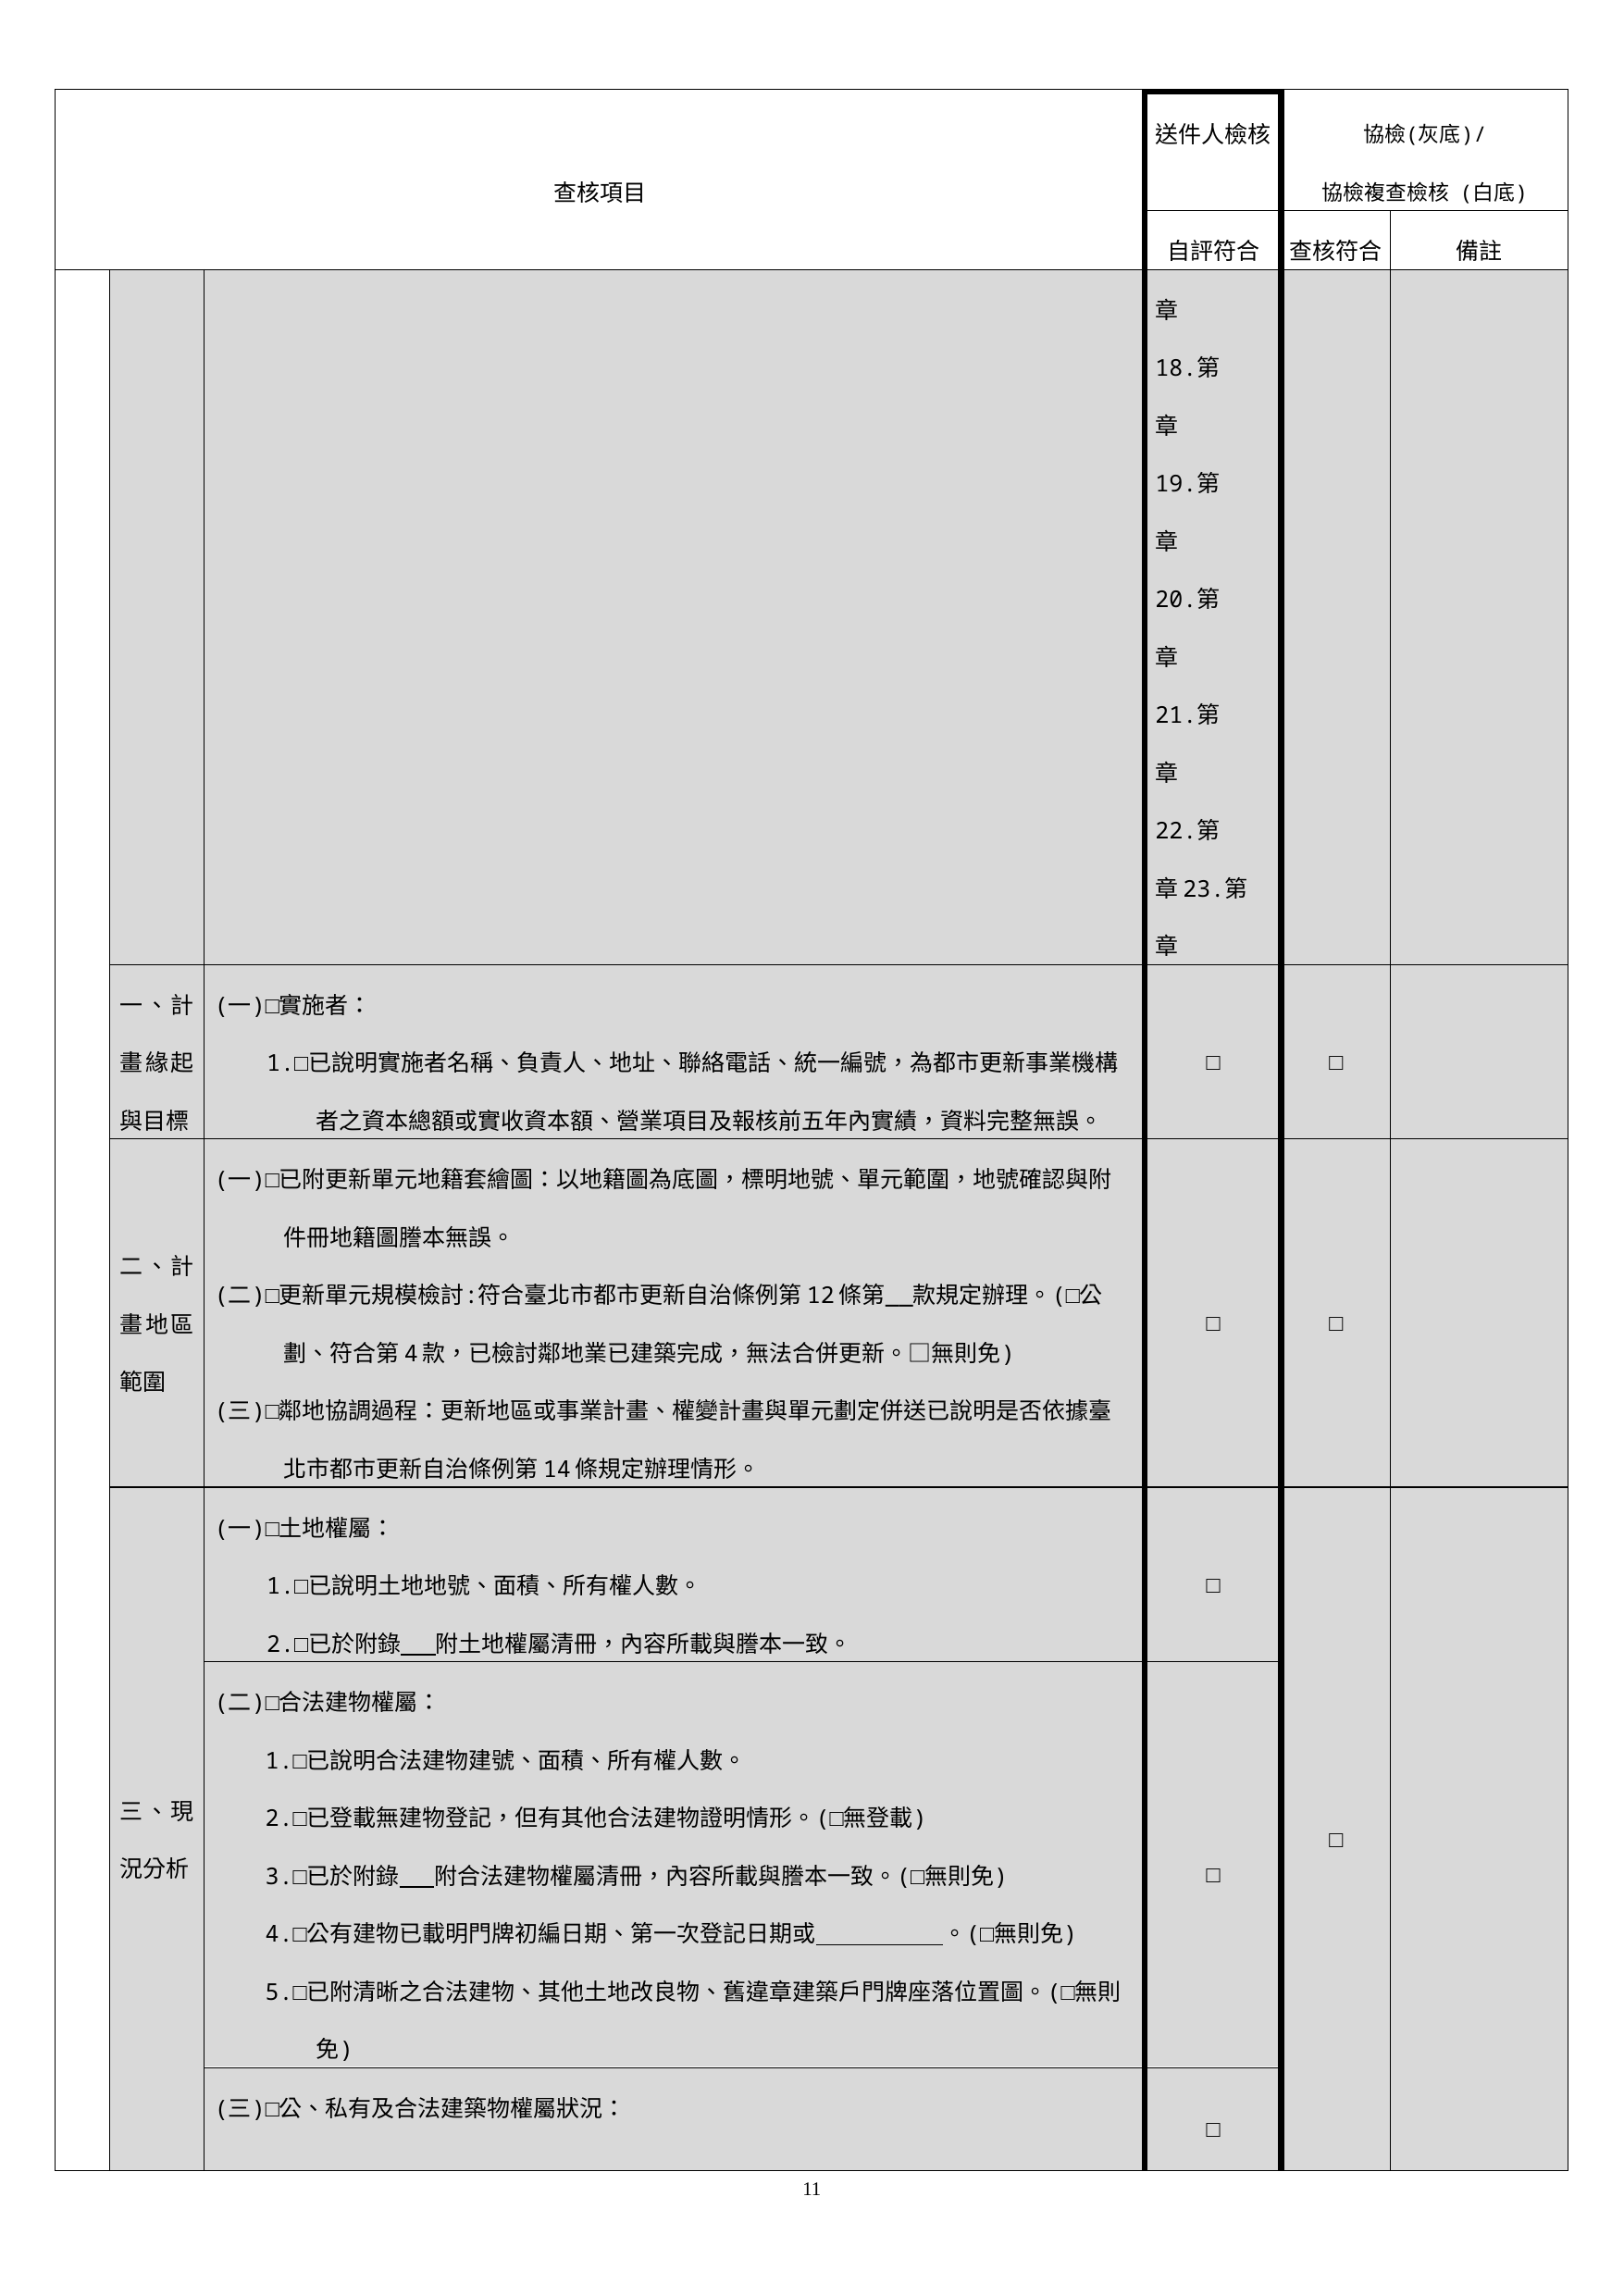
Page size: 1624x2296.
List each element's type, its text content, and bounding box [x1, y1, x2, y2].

table_cell [1391, 270, 1568, 964]
table_cell [56, 270, 109, 2170]
table_cell [110, 270, 204, 964]
table_cell [1284, 270, 1390, 964]
table_cell □ [1284, 965, 1390, 1138]
table_cell (一)□實施者： 1.□已說明實施者名稱、負責人、地址、聯絡電話、統一編號，為都市更新事業機構者之資本總額或實收資本額、營業項目及報核前五年內實績，資料完整無誤。 [205, 965, 1142, 1138]
table_cell 一、計畫緣起與目標 [110, 965, 204, 1138]
table_cell [205, 270, 1142, 964]
table_cell □ [1147, 2068, 1278, 2170]
table_cell [1391, 1488, 1568, 2170]
table_cell [1391, 1139, 1568, 1486]
table_cell 章 18.第 章 19.第 章 20.第 章 21.第 章 22.第 章23.第 章 [1147, 270, 1278, 964]
table_header 協檢(灰底)/ 協檢複查檢核 (白底) [1284, 90, 1568, 210]
table_cell 備註 [1391, 211, 1568, 269]
table_cell □ [1284, 1139, 1390, 1486]
table_header 送件人檢核 [1147, 94, 1278, 210]
table_cell 查核符合 [1284, 211, 1390, 269]
table_header 查核項目 [56, 90, 1142, 269]
table_cell □ [1284, 1488, 1390, 2170]
table_cell 二、計畫地區範圍 [110, 1139, 204, 1486]
table_cell 自評符合 [1147, 211, 1278, 269]
table_cell [1391, 965, 1568, 1138]
table_cell (二)□合法建物權屬： 1.□已說明合法建物建號、面積、所有權人數。 2.□已登載無建物登記，但有其他合法建物證明情形。(□無登載) 3.□已於附錄 附合法建物權屬清冊，內容所載與謄本一致。(□無則免) 4.□公有建物已載明門牌初編日期、第一次登記日期或 。(□無則免) 5.□已附清晰之合法建物、其他土地改良物、舊違章建築戶門牌座落位置圖。(□無則免) [205, 1662, 1142, 2066]
table_cell □ [1147, 1139, 1278, 1486]
table_cell (一)□已附更新單元地籍套繪圖：以地籍圖為底圖，標明地號、單元範圍，地號確認與附件冊地籍圖謄本無誤。 (二)□更新單元規模檢討:符合臺北市都市更新自治條例第12條第__款規定辦理。(□公劃、符合第4款，已檢討鄰地業已建築完成，無法合併更新。□無則免) (三)□鄰地協調過程：更新地區或事業計畫、權變計畫與單元劃定併送已說明是否依據臺北市都市更新自治條例第14條規定辦理情形。 [205, 1139, 1142, 1486]
table_cell (三)□公、私有及合法建築物權屬狀況： [205, 2068, 1142, 2170]
table_cell □ [1147, 965, 1278, 1138]
table_cell □ [1147, 1662, 1278, 2066]
table_cell (一)□土地權屬： 1.□已說明土地地號、面積、所有權人數。 2.□已於附錄 附土地權屬清冊，內容所載與謄本一致。 [205, 1488, 1142, 1661]
table_cell 三、現況分析 [110, 1488, 204, 2170]
table_cell □ [1147, 1488, 1278, 1661]
